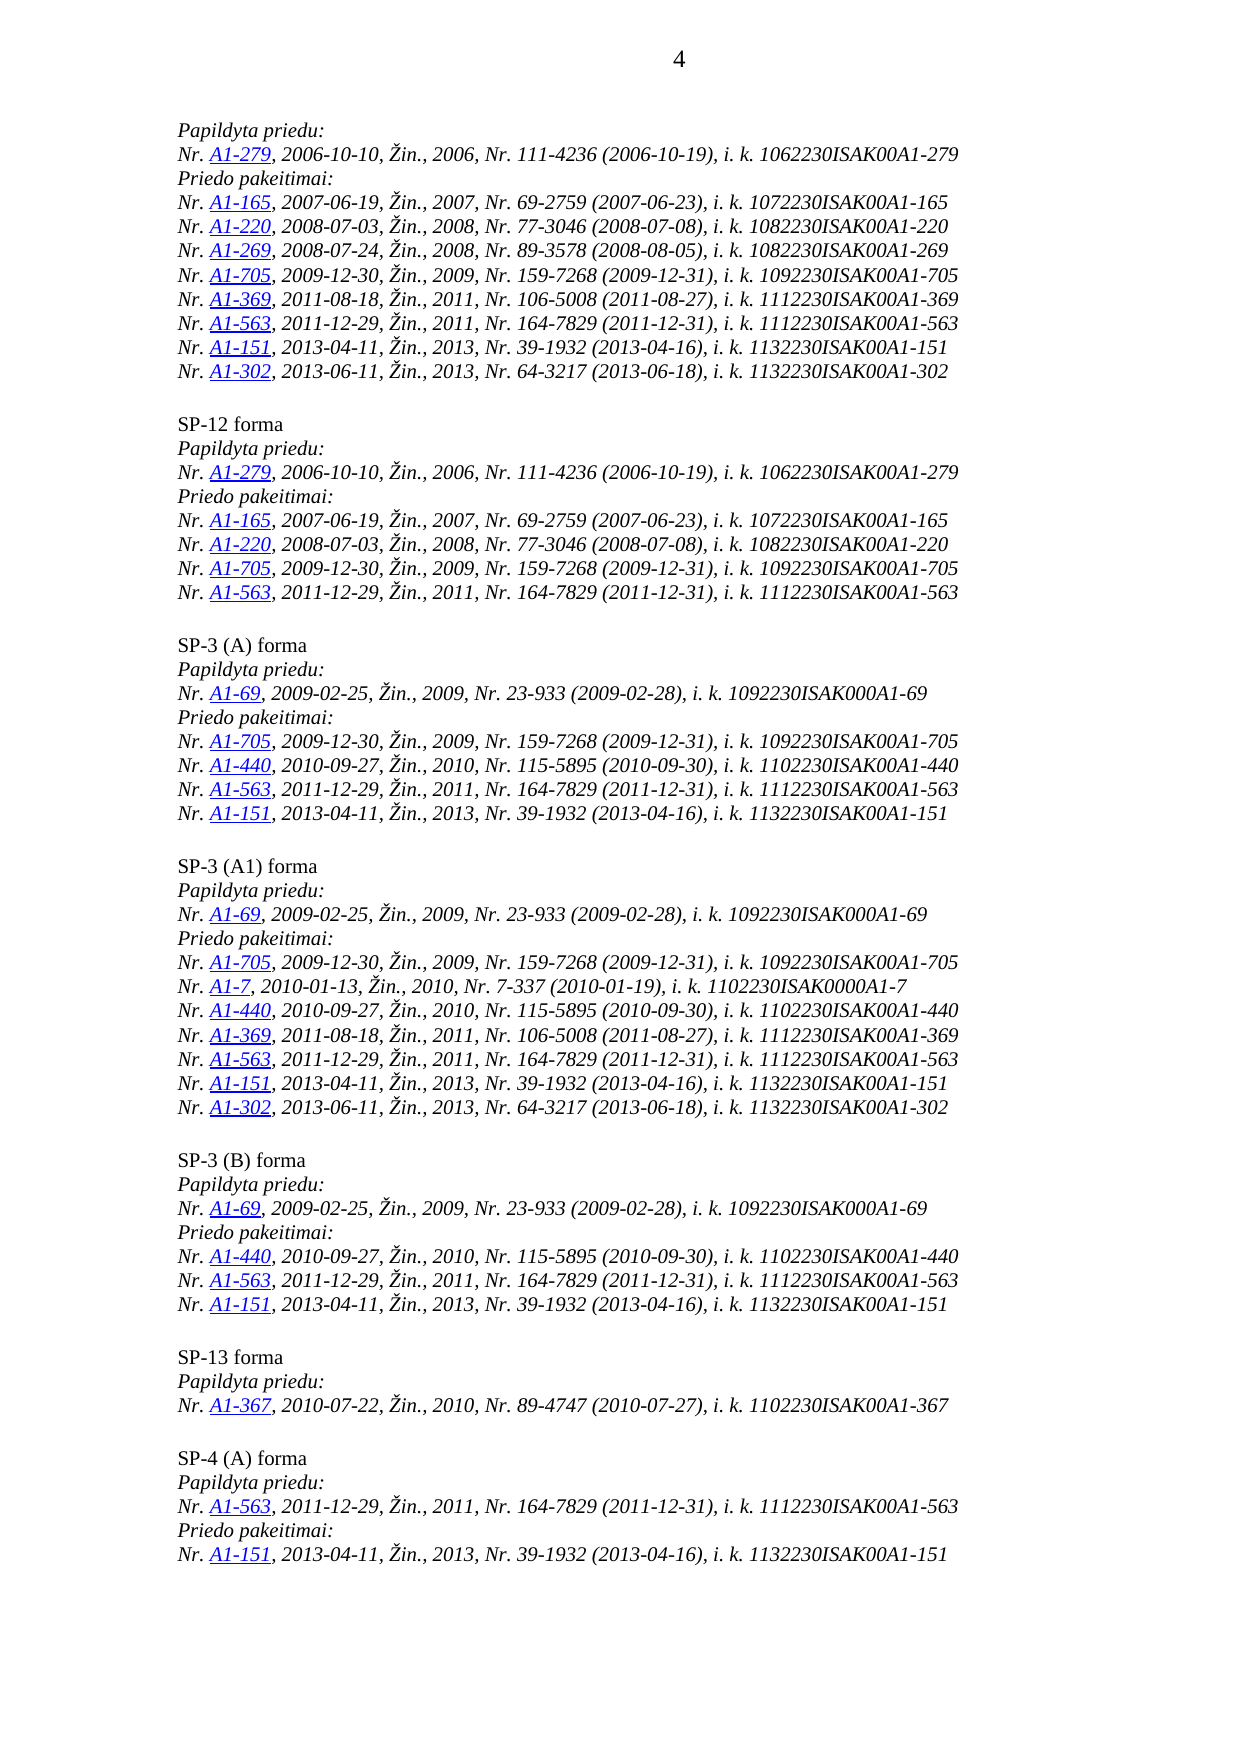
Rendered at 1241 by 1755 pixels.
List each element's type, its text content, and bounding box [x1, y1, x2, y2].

text Nr. A1-220, 2008-07-03, Žin., 2008, Nr. 77-3046 (2008-07-08), i. k. 1082230ISAK00A1-220 [177, 532, 1181, 556]
text Priedo pakeitimai: [177, 926, 1181, 950]
text Priedo pakeitimai: [177, 1518, 1181, 1542]
text SP-3 (B) forma [177, 1147, 1181, 1172]
text Nr. A1-440, 2010-09-27, Žin., 2010, Nr. 115-5895 (2010-09-30), i. k. 1102230ISAK00A1-440 [177, 753, 1181, 777]
text Papildyta priedu: [177, 1470, 1181, 1494]
text Nr. A1-563, 2011-12-29, Žin., 2011, Nr. 164-7829 (2011-12-31), i. k. 1112230ISAK00A1-563 [177, 311, 1181, 335]
text Nr. A1-69, 2009-02-25, Žin., 2009, Nr. 23-933 (2009-02-28), i. k. 1092230ISAK000A1-69 [177, 902, 1181, 926]
text Nr. A1-705, 2009-12-30, Žin., 2009, Nr. 159-7268 (2009-12-31), i. k. 1092230ISAK00A1-705 [177, 729, 1181, 753]
text SP-3 (A) forma [177, 633, 1181, 657]
text Priedo pakeitimai: [177, 166, 1181, 190]
text Nr. A1-705, 2009-12-30, Žin., 2009, Nr. 159-7268 (2009-12-31), i. k. 1092230ISAK00A1-705 [177, 556, 1181, 580]
text Nr. A1-165, 2007-06-19, Žin., 2007, Nr. 69-2759 (2007-06-23), i. k. 1072230ISAK00A1-165 [177, 508, 1181, 532]
text Nr. A1-563, 2011-12-29, Žin., 2011, Nr. 164-7829 (2011-12-31), i. k. 1112230ISAK00A1-563 [177, 1268, 1181, 1292]
text SP-4 (A) forma [177, 1446, 1181, 1470]
text Nr. A1-369, 2011-08-18, Žin., 2011, Nr. 106-5008 (2011-08-27), i. k. 1112230ISAK00A1-369 [177, 1022, 1181, 1047]
text Nr. A1-69, 2009-02-25, Žin., 2009, Nr. 23-933 (2009-02-28), i. k. 1092230ISAK000A1-69 [177, 1196, 1181, 1220]
text Nr. A1-705, 2009-12-30, Žin., 2009, Nr. 159-7268 (2009-12-31), i. k. 1092230ISAK00A1-705 [177, 950, 1181, 974]
text Nr. A1-302, 2013-06-11, Žin., 2013, Nr. 64-3217 (2013-06-18), i. k. 1132230ISAK00A1-302 [177, 359, 1181, 383]
text Nr. A1-705, 2009-12-30, Žin., 2009, Nr. 159-7268 (2009-12-31), i. k. 1092230ISAK00A1-705 [177, 262, 1181, 287]
text Nr. A1-369, 2011-08-18, Žin., 2011, Nr. 106-5008 (2011-08-27), i. k. 1112230ISAK00A1-369 [177, 287, 1181, 311]
text Nr. A1-7, 2010-01-13, Žin., 2010, Nr. 7-337 (2010-01-19), i. k. 1102230ISAK0000A1-7 [177, 974, 1181, 998]
text Nr. A1-563, 2011-12-29, Žin., 2011, Nr. 164-7829 (2011-12-31), i. k. 1112230ISAK00A1-563 [177, 1494, 1181, 1518]
text Nr. A1-151, 2013-04-11, Žin., 2013, Nr. 39-1932 (2013-04-16), i. k. 1132230ISAK00A1-151 [177, 1071, 1181, 1095]
text Nr. A1-269, 2008-07-24, Žin., 2008, Nr. 89-3578 (2008-08-05), i. k. 1082230ISAK00A1-269 [177, 238, 1181, 262]
text Nr. A1-440, 2010-09-27, Žin., 2010, Nr. 115-5895 (2010-09-30), i. k. 1102230ISAK00A1-440 [177, 998, 1181, 1022]
text SP-13 forma [177, 1345, 1181, 1369]
text SP-3 (A1) forma [177, 854, 1181, 878]
text Priedo pakeitimai: [177, 484, 1181, 508]
text Nr. A1-279, 2006-10-10, Žin., 2006, Nr. 111-4236 (2006-10-19), i. k. 1062230ISAK00A1-279 [177, 142, 1181, 166]
text Nr. A1-151, 2013-04-11, Žin., 2013, Nr. 39-1932 (2013-04-16), i. k. 1132230ISAK00A1-151 [177, 335, 1181, 359]
text Nr. A1-69, 2009-02-25, Žin., 2009, Nr. 23-933 (2009-02-28), i. k. 1092230ISAK000A1-69 [177, 681, 1181, 705]
text Papildyta priedu: [177, 436, 1181, 460]
text Nr. A1-367, 2010-07-22, Žin., 2010, Nr. 89-4747 (2010-07-27), i. k. 1102230ISAK00A1-367 [177, 1393, 1181, 1417]
text Priedo pakeitimai: [177, 1220, 1181, 1244]
text Papildyta priedu: [177, 1172, 1181, 1196]
text Papildyta priedu: [177, 878, 1181, 902]
text Nr. A1-563, 2011-12-29, Žin., 2011, Nr. 164-7829 (2011-12-31), i. k. 1112230ISAK00A1-563 [177, 777, 1181, 801]
text Nr. A1-302, 2013-06-11, Žin., 2013, Nr. 64-3217 (2013-06-18), i. k. 1132230ISAK00A1-302 [177, 1095, 1181, 1119]
text Nr. A1-220, 2008-07-03, Žin., 2008, Nr. 77-3046 (2008-07-08), i. k. 1082230ISAK00A1-220 [177, 214, 1181, 238]
text Nr. A1-151, 2013-04-11, Žin., 2013, Nr. 39-1932 (2013-04-16), i. k. 1132230ISAK00A1-151 [177, 801, 1181, 825]
text Nr. A1-165, 2007-06-19, Žin., 2007, Nr. 69-2759 (2007-06-23), i. k. 1072230ISAK00A1-165 [177, 190, 1181, 214]
text Nr. A1-279, 2006-10-10, Žin., 2006, Nr. 111-4236 (2006-10-19), i. k. 1062230ISAK00A1-279 [177, 460, 1181, 484]
text Priedo pakeitimai: [177, 705, 1181, 729]
text Nr. A1-151, 2013-04-11, Žin., 2013, Nr. 39-1932 (2013-04-16), i. k. 1132230ISAK00A1-151 [177, 1542, 1181, 1566]
text Nr. A1-440, 2010-09-27, Žin., 2010, Nr. 115-5895 (2010-09-30), i. k. 1102230ISAK00A1-440 [177, 1244, 1181, 1268]
text Nr. A1-563, 2011-12-29, Žin., 2011, Nr. 164-7829 (2011-12-31), i. k. 1112230ISAK00A1-563 [177, 580, 1181, 604]
text Nr. A1-563, 2011-12-29, Žin., 2011, Nr. 164-7829 (2011-12-31), i. k. 1112230ISAK00A1-563 [177, 1047, 1181, 1071]
text Papildyta priedu: [177, 1369, 1181, 1393]
text Papildyta priedu: [177, 657, 1181, 681]
text Nr. A1-151, 2013-04-11, Žin., 2013, Nr. 39-1932 (2013-04-16), i. k. 1132230ISAK00A1-151 [177, 1292, 1181, 1316]
text SP-12 forma [177, 412, 1181, 436]
text Papildyta priedu: [177, 118, 1181, 142]
